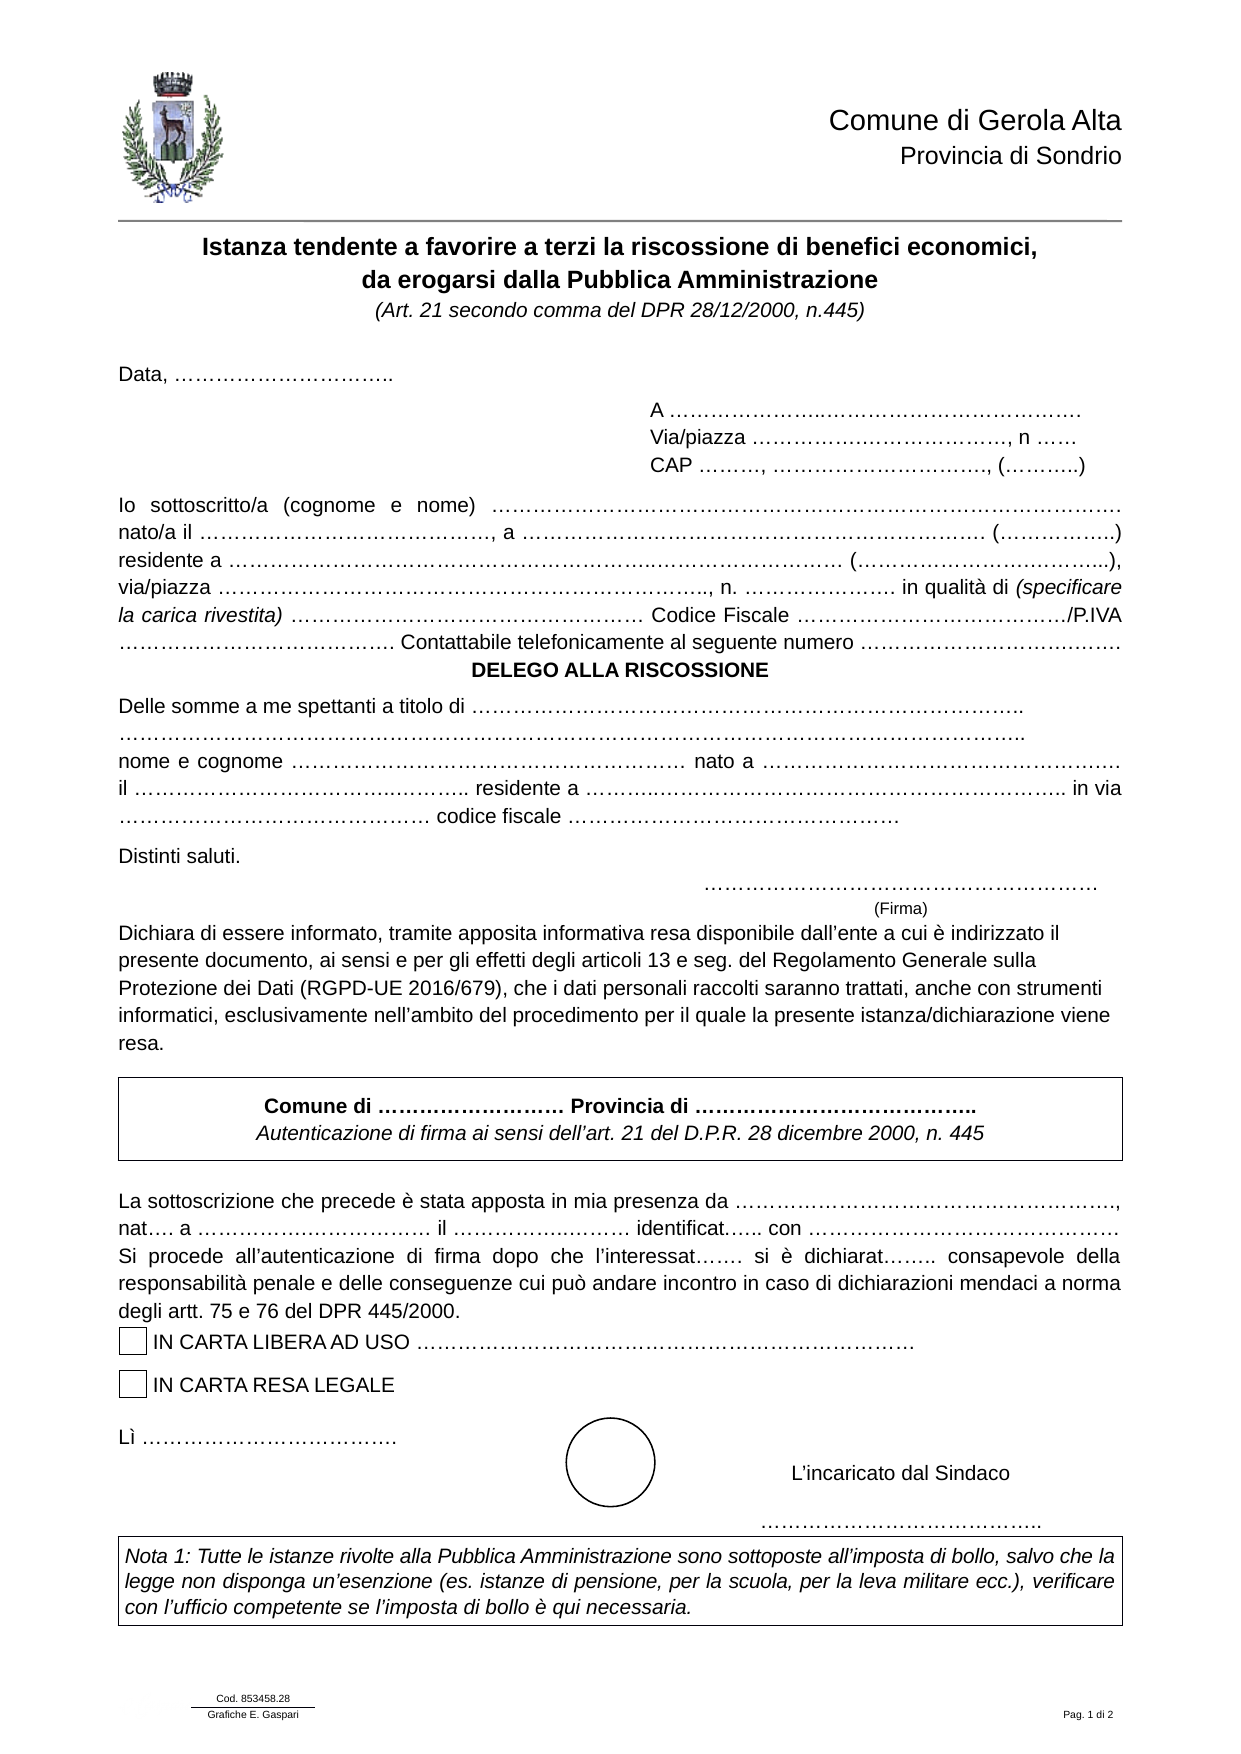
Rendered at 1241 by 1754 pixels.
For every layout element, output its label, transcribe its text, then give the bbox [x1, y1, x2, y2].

table_header Comune di ……………………… Provincia di ………………………………….. Autenticazione di firma ai sensi dell’art. 21 del D.P.R. 28 dicembre 2000, n. 445 [119, 1078, 1122, 1160]
picture [122, 72, 224, 203]
text DELEGO ALLA RISCOSSIONE [118, 658, 1122, 682]
text Distinti saluti. [118, 843, 1122, 867]
text La sottoscrizione che precede è stata apposta in mia presenza da ………………………………………………., nat…. a …………….……………… il ……………..……… identificat.….. con ……………………………………… [118, 1188, 1122, 1240]
text Data, ………………………….. [118, 362, 1122, 386]
text IN CARTA LIBERA AD USO ……………………………………………………………… [118, 1326, 1122, 1355]
text Si procede all’autenticazione di firma dopo che l’interessat……. si è dichiarat…….. consapevole della responsabilità penale e delle conseguenze cui può andare incontro in caso di dichiarazioni mendaci a norma degli artt. 75 e 76 del DPR 445/2000. [118, 1243, 1122, 1322]
text Lì ………………………………. [118, 1425, 584, 1449]
text (Art. 21 secondo comma del DPR 28/12/2000, n.445) [118, 298, 1122, 322]
text Comune di Gerola Alta [224, 103, 1122, 136]
text CAP ………, …………………………., (………..) [650, 453, 1122, 477]
text (Firma) [679, 898, 1122, 918]
table_header Nota 1: Tutte le istanze rivolte alla Pubblica Amministrazione sono sottoposte all’imposta di bollo, salvo che la legge non disponga un’esenzione (es. istanze di pensione, per la scuola, per la leva militare ecc.), verificare con l’ufficio competente se l’imposta di bollo è qui necessaria. [119, 1537, 1122, 1625]
text Io sottoscritto/a (cognome e nome) ………………………………………………………………………………. nato/a il ……………………………………, a …………………………………………………………. (……………..) residente a ……………………………………………………..……………………… (…………………….………...), via/piazza …………………………………………………………….., n. …………………. in qualità di (specificare la carica rivestita) …………………………………………… Codice Fiscale …………………………………/P.IVA …………………………………. Contattabile telefonicamente al seguente numero ………………………….……. [118, 493, 1122, 654]
text Istanza tendente a favorire a terzi la riscossione di benefici economici, [118, 232, 1122, 261]
text A …………………..………………………………. [650, 398, 1122, 422]
text Delle somme a me spettanti a titolo di …………………………………………………………………….. [118, 693, 1122, 717]
text ………………………………………………………………………………………………………………….. [118, 721, 1122, 745]
text Via/piazza …………….…………………, n …… [650, 425, 1122, 449]
text [638, 1425, 1122, 1449]
text ………………………………….. [679, 1509, 1122, 1533]
text da erogarsi dalla Pubblica Amministrazione [118, 265, 1122, 294]
text ………………………………………………… [679, 871, 1122, 895]
text Dichiara di essere informato, tramite apposita informativa resa disponibile dall’ente a cui è indirizzato il presente documento, ai sensi e per gli effetti degli articoli 13 e seg. del Regolamento Generale sulla Protezione dei Dati (RGPD-UE 2016/679), che i dati personali raccolti saranno trattati, anche con strumenti informatici, esclusivamente nell’ambito del procedimento per il quale la presente istanza/dichiarazione viene resa. [118, 921, 1122, 1054]
text nome e cognome ………………………………………………… nato a ………………………………………….… il ………………………………..……….. residente a ………..………………………………………………….. in via ……………………………………… codice fiscale ………………………………………… [118, 748, 1122, 827]
text Provincia di Sondrio [224, 141, 1122, 170]
text L’incaricato dal Sindaco [679, 1461, 1122, 1485]
text IN CARTA RESA LEGALE [118, 1369, 1122, 1398]
